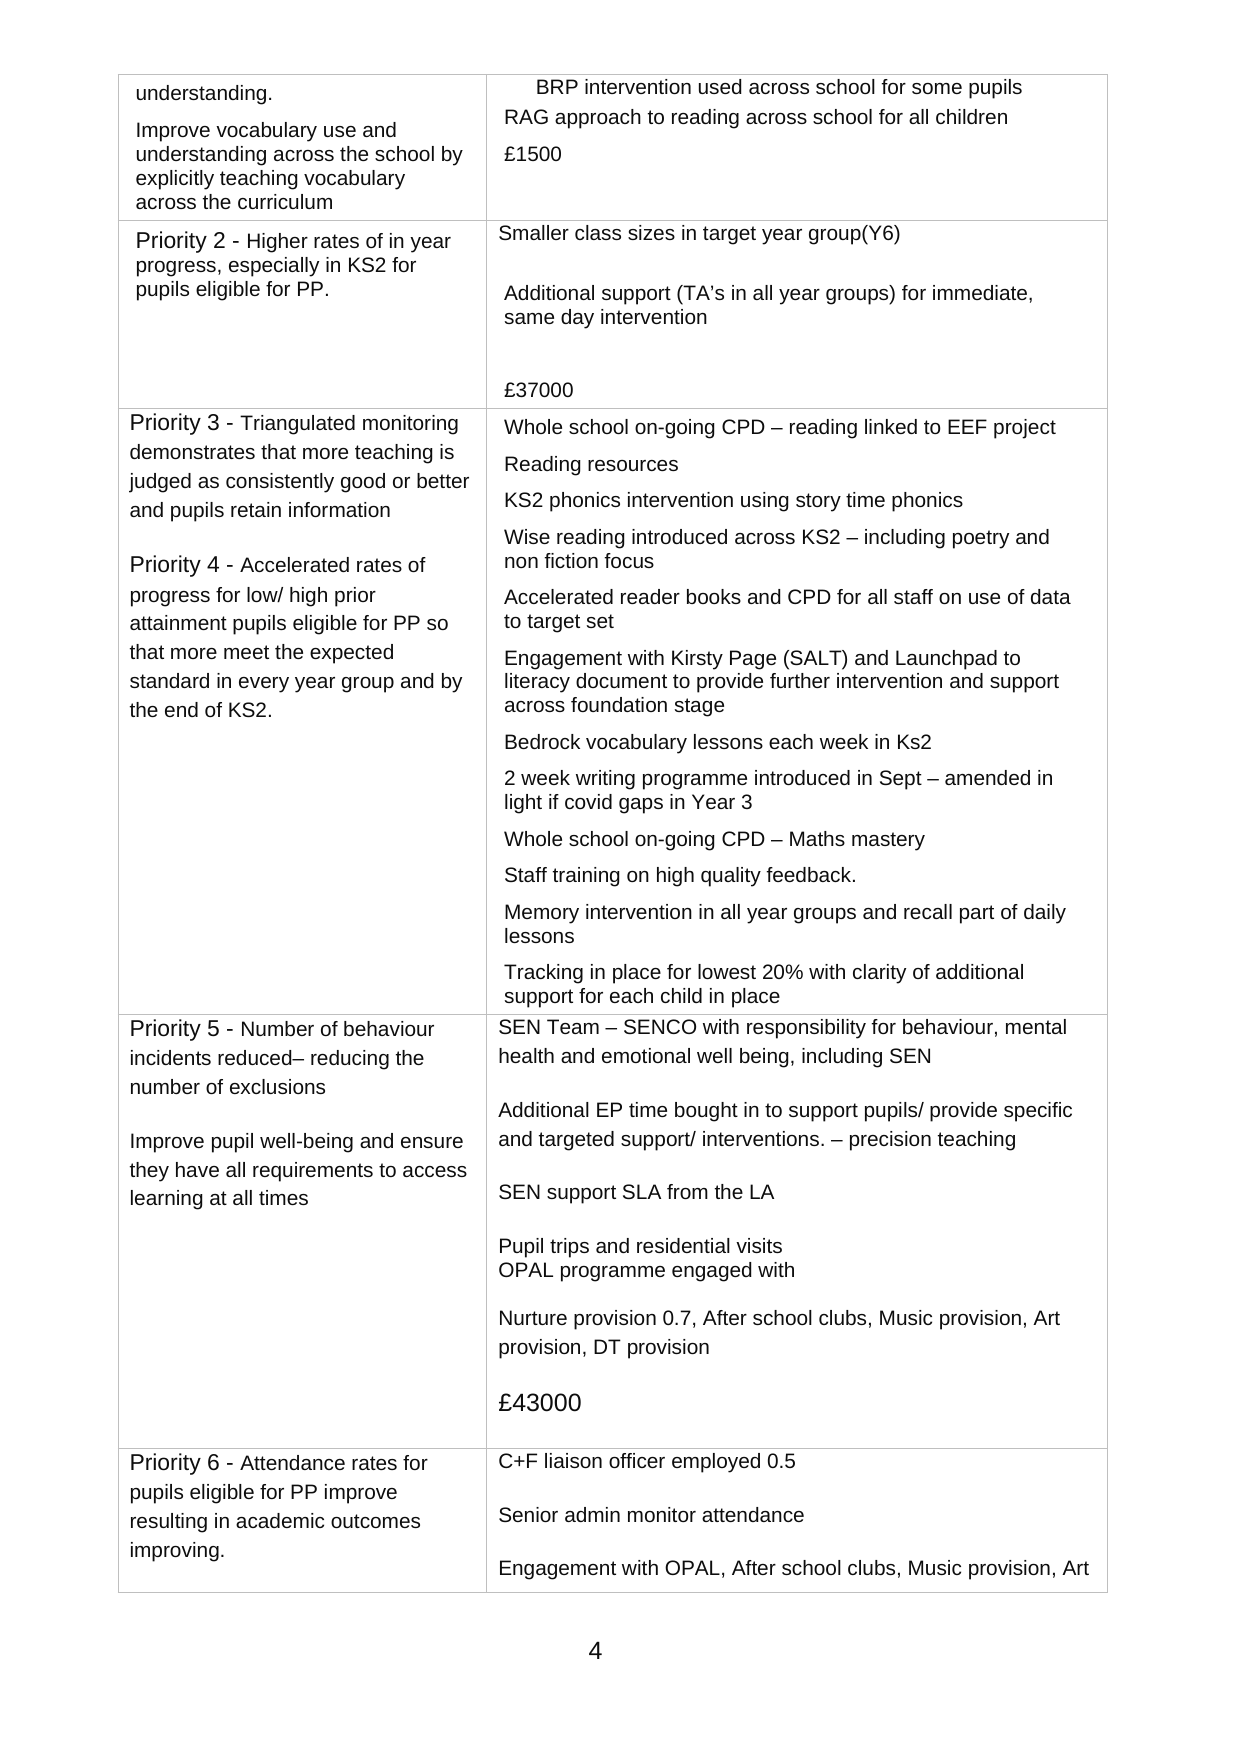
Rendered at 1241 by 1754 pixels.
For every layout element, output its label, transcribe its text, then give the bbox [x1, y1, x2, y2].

table_cell Priority 2 - Higher rates of in year progress, especially in KS2 for pupils eligible for PP. [119, 221, 486, 408]
table_cell Whole school on-going CPD – reading linked to EEF project Reading resources KS2 phonics intervention using story time phonics Wise reading introduced across KS2 – including poetry and non fiction focus Accelerated reader books and CPD for all staff on use of data to target set Engagement with Kirsty Page (SALT) and Launchpad to literacy document to provide further intervention and support across foundation stage Bedrock vocabulary lessons each week in Ks2 2 week writing programme introduced in Sept – amended in light if covid gaps in Year 3 Whole school on-going CPD – Maths mastery Staff training on high quality feedback. Memory intervention in all year groups and recall part of daily lessons Tracking in place for lowest 20% with clarity of additional support for each child in place [487, 409, 1107, 1014]
table_cell Smaller class sizes in target year group(Y6) Additional support (TA’s in all year groups) for immediate, same day intervention £37000 [487, 221, 1107, 408]
table_cell Priority 3 - Triangulated monitoring demonstrates that more teaching is judged as consistently good or better and pupils retain information Priority 4 - Accelerated rates of progress for low/ high prior attainment pupils eligible for PP so that more meet the expected standard in every year group and by the end of KS2. [119, 409, 486, 1014]
table_cell Priority 5 - Number of behaviour incidents reduced– reducing the number of exclusions Improve pupil well-being and ensure they have all requirements to access learning at all times [119, 1015, 486, 1448]
table_cell BRP intervention used across school for some pupils RAG approach to reading across school for all children £1500 [487, 75, 1107, 220]
table_cell C+F liaison officer employed 0.5 Senior admin monitor attendance Engagement with OPAL, After school clubs, Music provision, Art [487, 1449, 1107, 1592]
table_cell understanding. Improve vocabulary use and understanding across the school by explicitly teaching vocabulary across the curriculum [119, 75, 486, 220]
table_cell Priority 6 - Attendance rates for pupils eligible for PP improve resulting in academic outcomes improving. [119, 1449, 486, 1592]
table_cell SEN Team – SENCO with responsibility for behaviour, mental health and emotional well being, including SEN Additional EP time bought in to support pupils/ provide specific and targeted support/ interventions. – precision teaching SEN support SLA from the LA Pupil trips and residential visits OPAL programme engaged with Nurture provision 0.7, After school clubs, Music provision, Art provision, DT provision £43000 [487, 1015, 1107, 1448]
